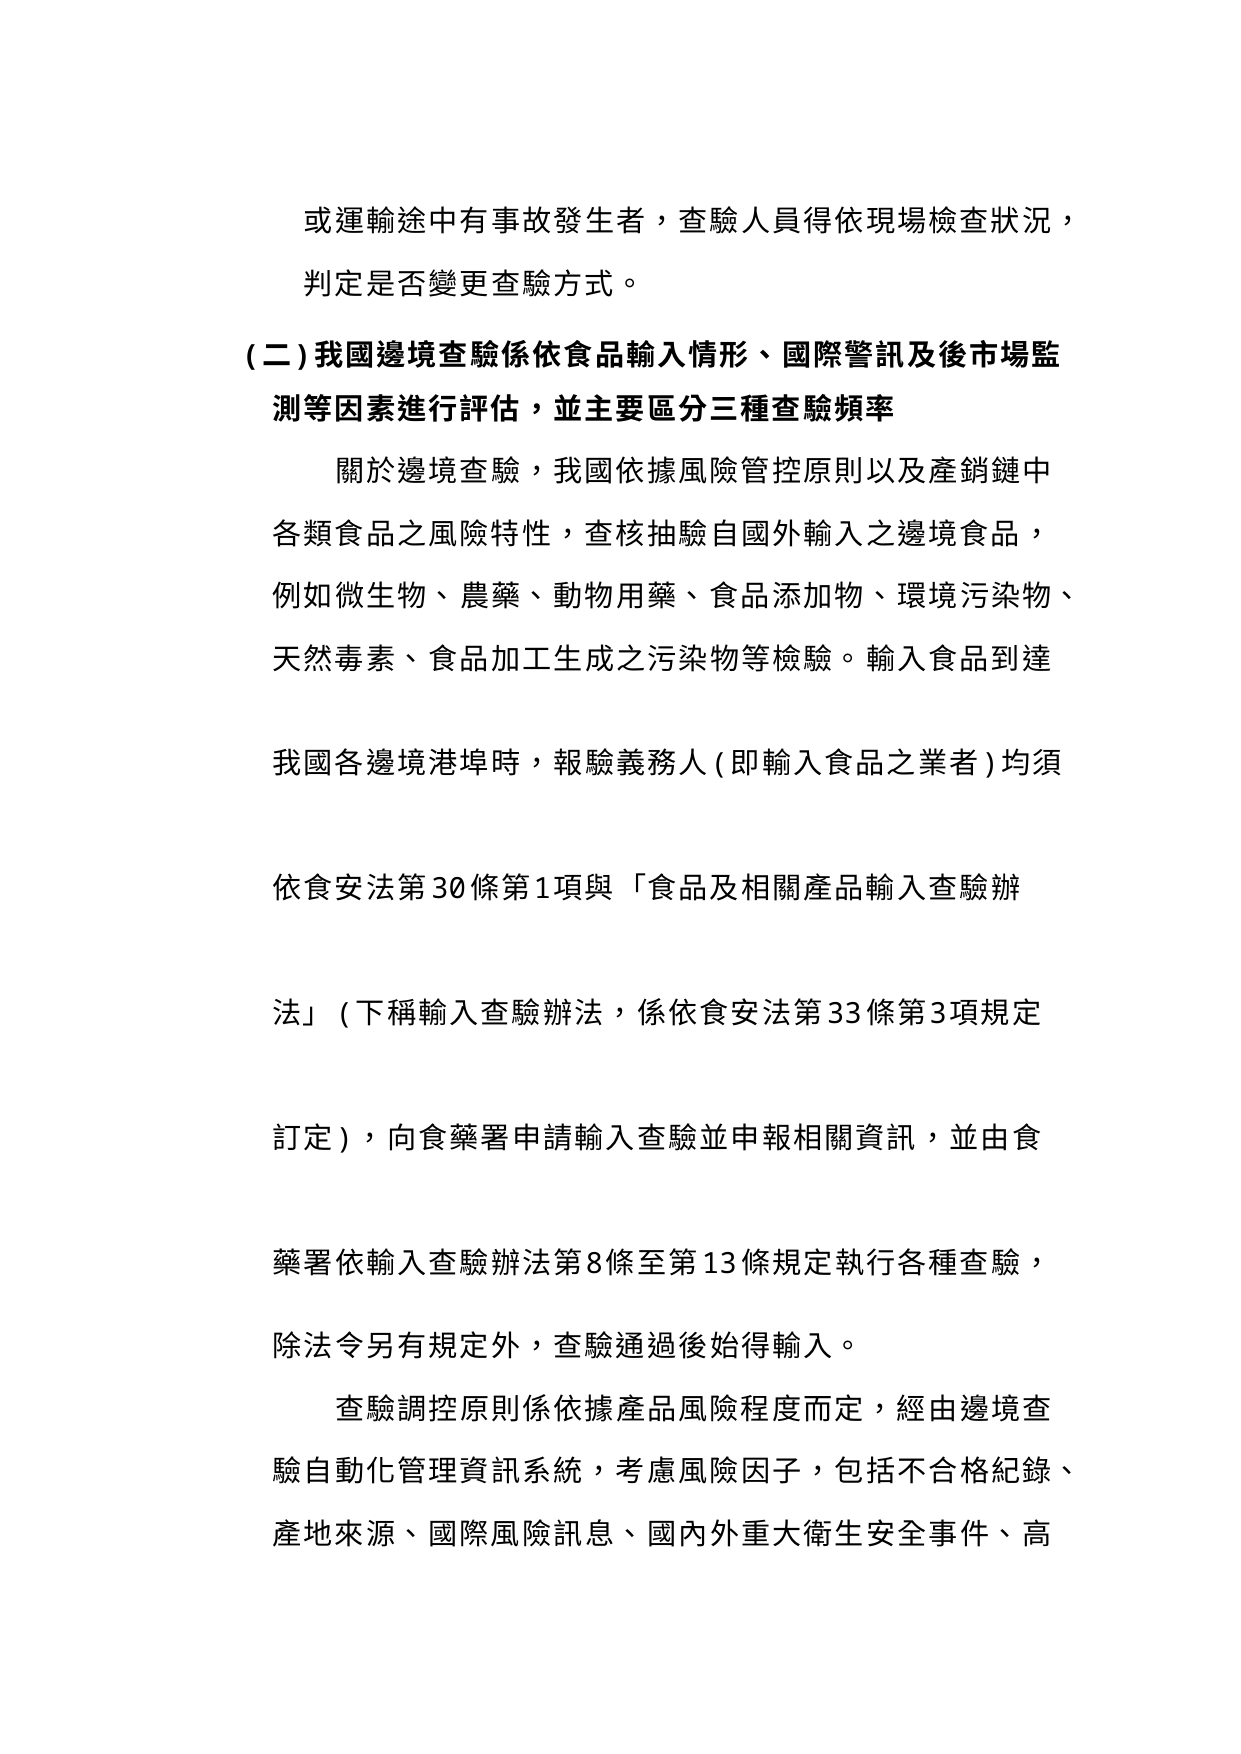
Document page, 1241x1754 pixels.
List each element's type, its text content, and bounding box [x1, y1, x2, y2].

text 查驗調控原則係依據產品風險程度而定，經由邊境查驗自動化管理資訊系統，考慮風險因子，包括不合格紀錄、產地來源、國際風險訊息、國內外重大衛生安全事件、高關注或高風險食品等予以分級，核判風險等級決定查驗方式及比率，其中逐批查驗其查驗頻率為100%，即對每批次產品都進行查核或抽樣檢驗。至於抽批查驗則分為一般抽批查驗(抽驗率為2%至10%)與加強抽批查驗(抽驗率為20%至50%)，另就部分國家或地區已檢驗不合格特定食品及相關產品加強查驗。此外，將視上一年度輸入食品查驗結果，參酌相關風險因子與政策考量後，訂定年度查驗計畫，就各中分類產品訂出一般抽批查驗抽驗率，特別節日如春節、中秋節、端午節，亦會針對特定產品或產地實施加強抽批查驗。茲就我國食品邊境查驗頻率、調整查驗頻率及其查驗依據之相關規範整理詳表3-5及3-6。 [266, 1365, 1063, 1552]
text (二)我國邊境查驗係依食品輸入情形、國際警訊及後市場監測等因素進行評估，並主要區分三種查驗頻率 [236, 302, 1063, 427]
text 關於邊境查驗，我國依據風險管控原則以及產銷鏈中各類食品之風險特性，查核抽驗自國外輸入之邊境食品，例如微生物、農藥、動物用藥、食品添加物、環境污染物、天然毒素、食品加工生成之污染物等檢驗。輸入食品到達我國各邊境港埠時，報驗義務人(即輸入食品之業者)均須依食安法第30條第1項與「食品及相關產品輸入查驗辦法」(下稱輸入查驗辦法，係依食安法第33條第3項規定訂定)，向食藥署申請輸入查驗並申報相關資訊，並由食藥署依輸入查驗辦法第8條至第13條規定執行各種查驗，除法令另有規定外，查驗通過後始得輸入。 [266, 427, 1063, 1365]
text 3.日本依輸入食品查驗情形區分查驗類型：日本依其輸入食品查驗情形，可歸納為3種查驗頻率：原為命令檢查者(違規率高者進行逐批查驗，即抽中率100%，檢驗費用為業者自行負擔，結果未確認前不得輸入)，產品需2年內無違規或是1年內300件檢查符合規定，則可調整為加強監視檢查；加強監視檢查者，產品持續1年無違規紀錄或是60件查驗合格者，調整為一般監視檢查(訂定年度計畫，依據食品特性進行可能之檢測，必要時可進行加強監視檢查，將抽中率提高為30%，監視檢查查驗費用由政府支應，並允許進口商無需等待查驗結果即可先提領貨品)。此外，針對初次進口、已有違規案例，或運輸途中有事故發生者，查驗人員得依現場檢查狀況，判定是否變更查驗方式。 [269, 177, 1063, 302]
